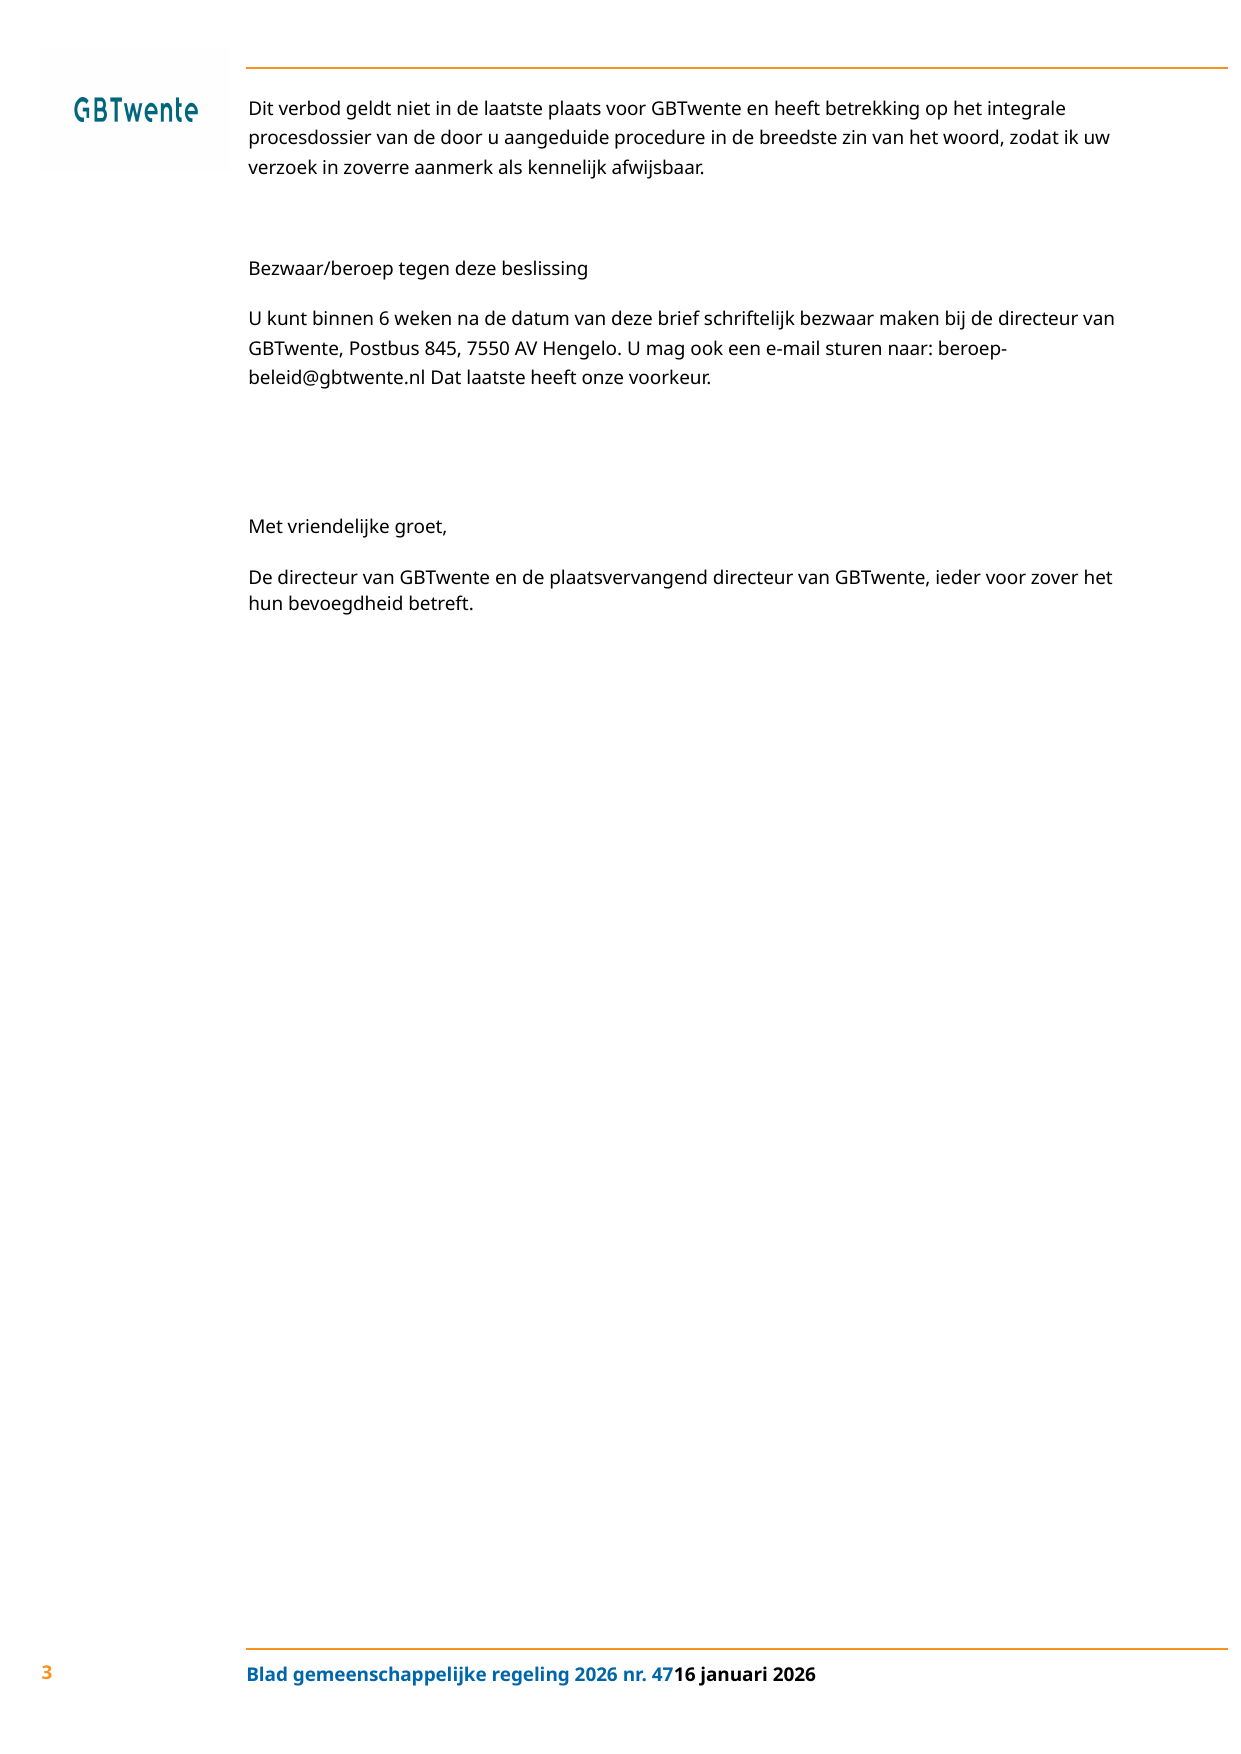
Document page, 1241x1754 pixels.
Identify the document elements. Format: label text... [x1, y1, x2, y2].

text Met vriendelijke groet, [248, 513, 1152, 539]
text U kunt binnen 6 weken na de datum van deze brief schriftelijk bezwaar maken bij de directeur van GBTwente, Postbus 845, 7550 AV Hengelo. U mag ook een e-mail sturen naar: beroep-beleid@gbtwente.nl Dat laatste heeft onze voorkeur. [248, 305, 1152, 390]
picture [41, 47, 231, 172]
text Bezwaar/beroep tegen deze beslissing [248, 255, 1152, 281]
text De directeur van GBTwente en de plaatsvervangend directeur van GBTwente, ieder voor zover het hun bevoegdheid betreft. [248, 564, 1152, 616]
text Dit verbod geldt niet in de laatste plaats voor GBTwente en heeft betrekking op het integrale procesdossier van de door u aangeduide procedure in de breedste zin van het woord, zodat ik uw verzoek in zoverre aanmerk als kennelijk afwijsbaar. [248, 95, 1152, 180]
